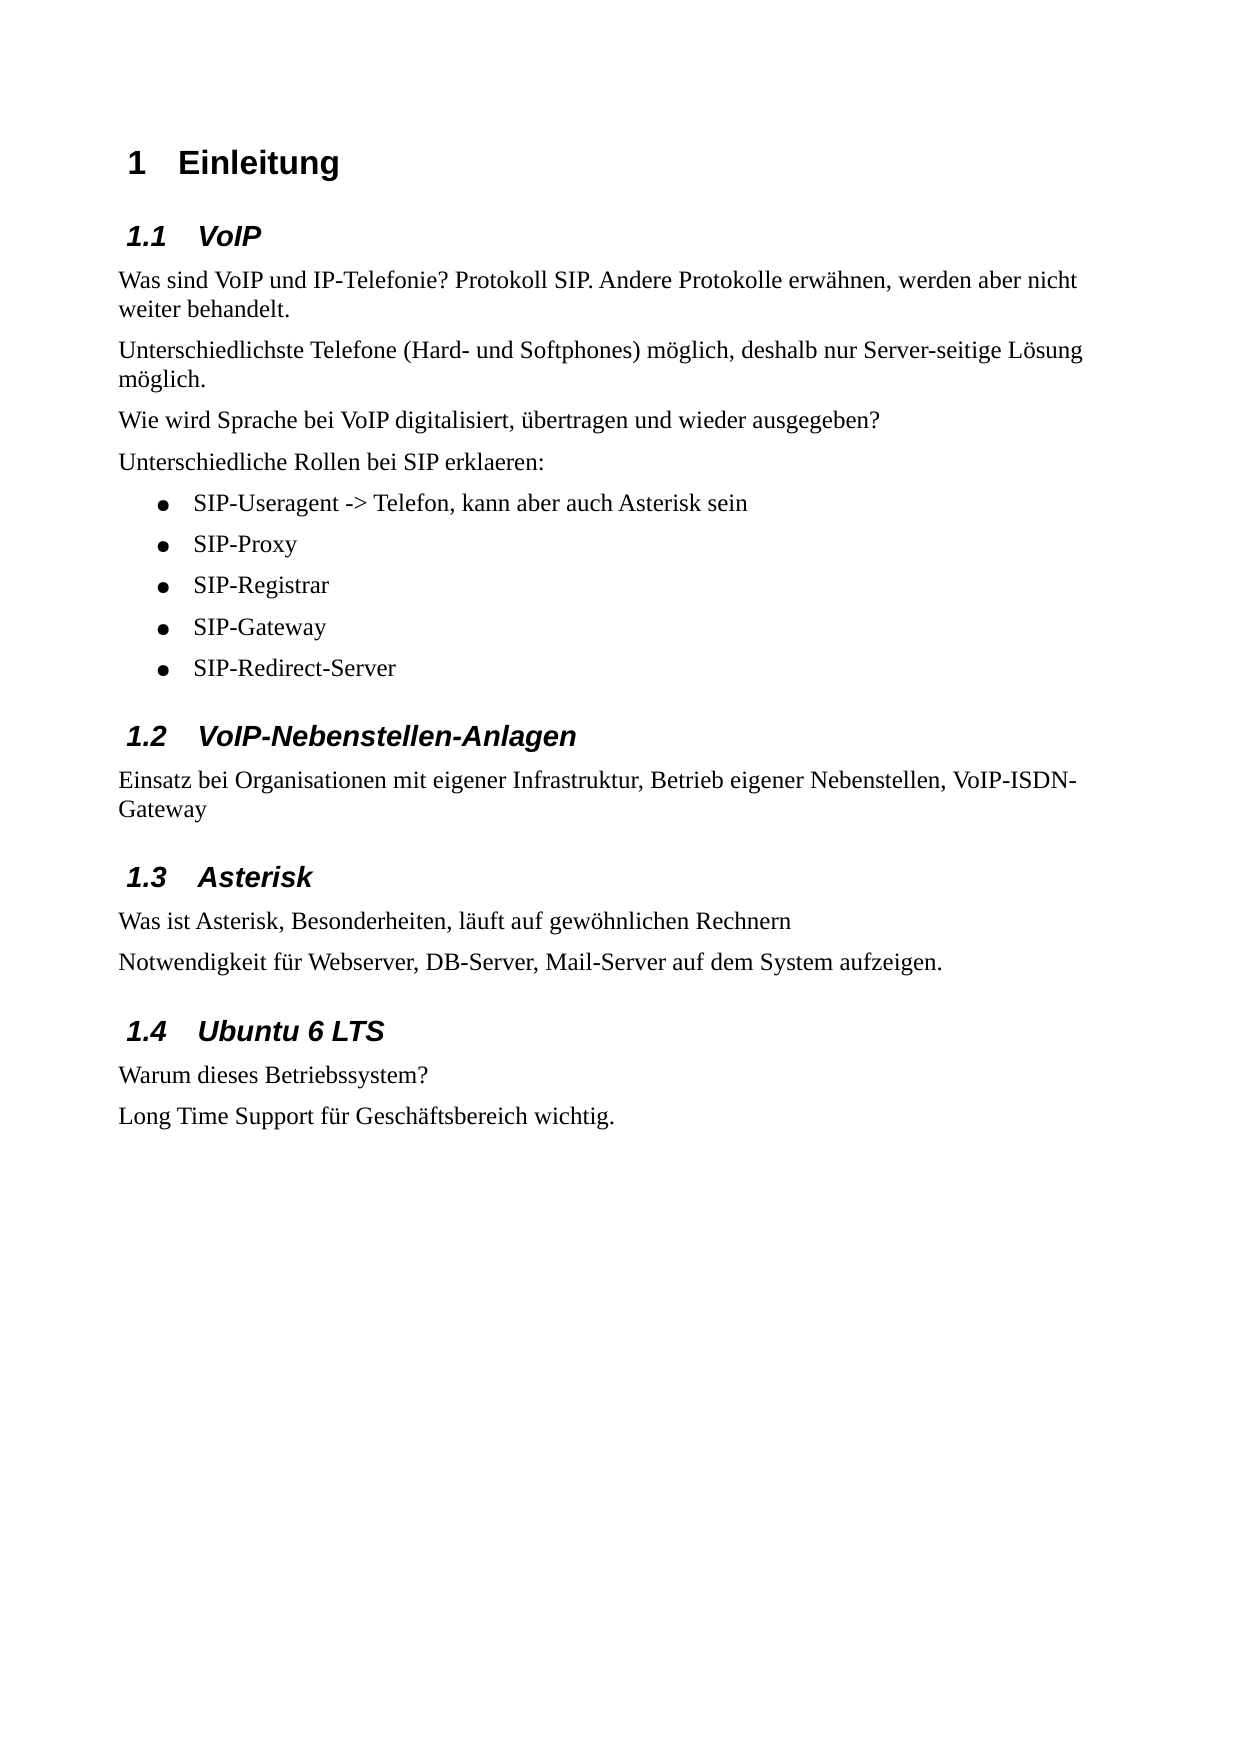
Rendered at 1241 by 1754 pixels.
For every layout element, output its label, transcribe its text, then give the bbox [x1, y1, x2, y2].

subtitle VoIP [118, 219, 1122, 253]
text Long Time Support für Geschäftsbereich wichtig. [118, 1101, 1122, 1130]
text Einsatz bei Organisationen mit eigener Infrastruktur, Betrieb eigener Nebenstellen, VoIP-ISDN-Gateway [118, 765, 1122, 823]
text Warum dieses Betriebssystem? [118, 1060, 1122, 1088]
subtitle VoIP-Nebenstellen-Anlagen [118, 719, 1122, 753]
text Notwendigkeit für Webserver, DB-Server, Mail-Server auf dem System aufzeigen. [118, 947, 1122, 976]
text Unterschiedliche Rollen bei SIP erklaeren: [118, 447, 1122, 475]
text Was ist Asterisk, Besonderheiten, läuft auf gewöhnlichen Rechnern [118, 906, 1122, 935]
subtitle Asterisk [118, 860, 1122, 894]
list SIP-Gateway [156, 612, 1122, 640]
list SIP-Registrar [156, 570, 1122, 599]
text Was sind VoIP und IP-Telefonie? Protokoll SIP. Andere Protokolle erwähnen, werden aber nicht weiter behandelt. [118, 265, 1122, 323]
list SIP-Proxy [156, 529, 1122, 558]
text Unterschiedlichste Telefone (Hard- und Softphones) möglich, deshalb nur Server-seitige Lösung möglich. [118, 335, 1122, 393]
text Wie wird Sprache bei VoIP digitalisiert, übertragen und wieder ausgegeben? [118, 405, 1122, 434]
list SIP-Useragent -> Telefon, kann aber auch Asterisk sein [156, 488, 1122, 517]
list SIP-Redirect-Server [156, 653, 1122, 682]
subtitle Ubuntu 6 LTS [118, 1014, 1122, 1047]
subtitle Einleitung [118, 143, 1122, 182]
